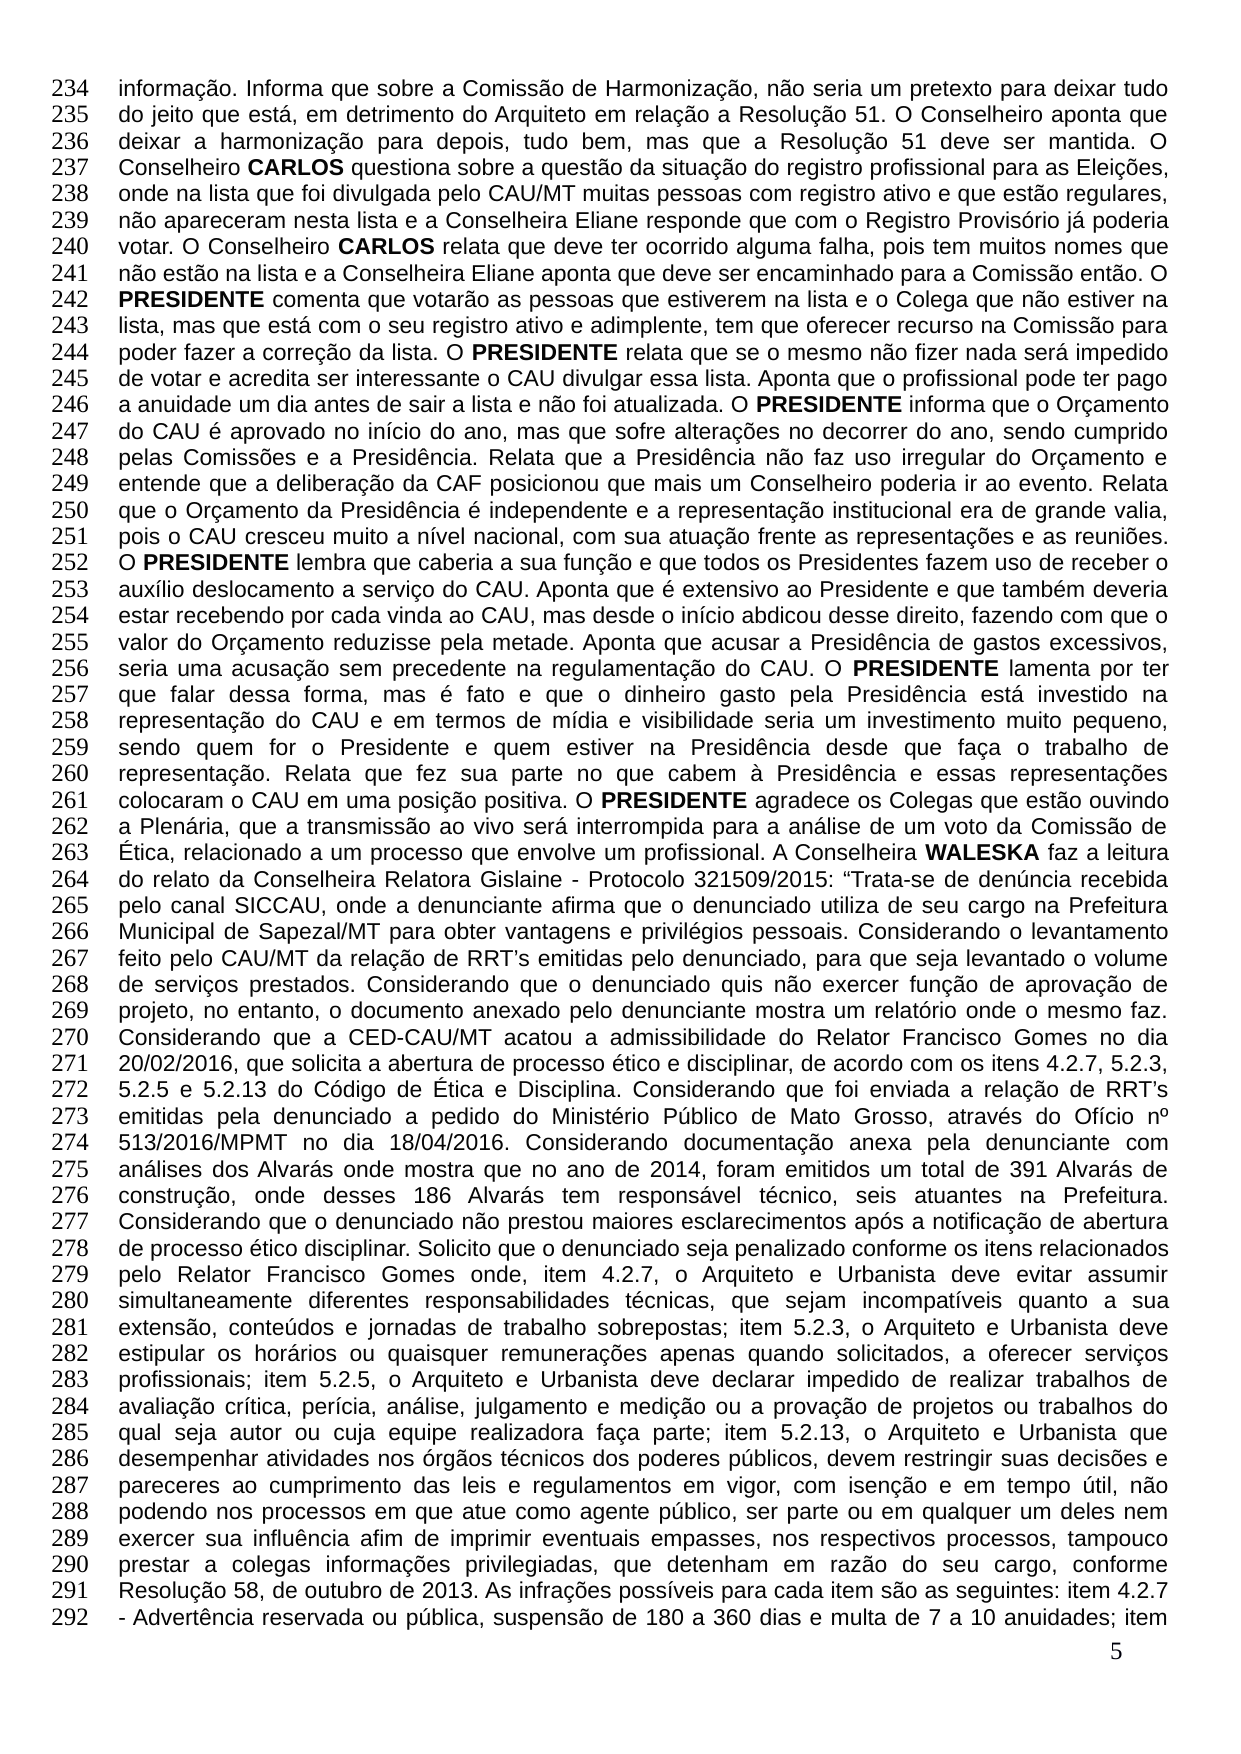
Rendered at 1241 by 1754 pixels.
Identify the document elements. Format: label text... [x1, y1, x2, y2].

text informação. Informa que sobre a Comissão de Harmonização, não seria um pretexto para deixar tudo do jeito que está, em detrimento do Arquiteto em relação a Resolução 51. O Conselheiro aponta que deixar a harmonização para depois, tudo bem, mas que a Resolução 51 deve ser mantida. O Conselheiro CARLOS questiona sobre a questão da situação do registro profissional para as Eleições, onde na lista que foi divulgada pelo CAU/MT muitas pessoas com registro ativo e que estão regulares, não apareceram nesta lista e a Conselheira Eliane responde que com o Registro Provisório já poderia votar. O Conselheiro CARLOS relata que deve ter ocorrido alguma falha, pois tem muitos nomes que não estão na lista e a Conselheira Eliane aponta que deve ser encaminhado para a Comissão então. O PRESIDENTE comenta que votarão as pessoas que estiverem na lista e o Colega que não estiver na lista, mas que está com o seu registro ativo e adimplente, tem que oferecer recurso na Comissão para poder fazer a correção da lista. O PRESIDENTE relata que se o mesmo não fizer nada será impedido de votar e acredita ser interessante o CAU divulgar essa lista. Aponta que o profissional pode ter pago a anuidade um dia antes de sair a lista e não foi atualizada. O PRESIDENTE informa que o Orçamento do CAU é aprovado no início do ano, mas que sofre alterações no decorrer do ano, sendo cumprido pelas Comissões e a Presidência. Relata que a Presidência não faz uso irregular do Orçamento e entende que a deliberação da CAF posicionou que mais um Conselheiro poderia ir ao evento. Relata que o Orçamento da Presidência é independente e a representação institucional era de grande valia, pois o CAU cresceu muito a nível nacional, com sua atuação frente as representações e as reuniões. O PRESIDENTE lembra que caberia a sua função e que todos os Presidentes fazem uso de receber o auxílio deslocamento a serviço do CAU. Aponta que é extensivo ao Presidente e que também deveria estar recebendo por cada vinda ao CAU, mas desde o início abdicou desse direito, fazendo com que o valor do Orçamento reduzisse pela metade. Aponta que acusar a Presidência de gastos excessivos, seria uma acusação sem precedente na regulamentação do CAU. O PRESIDENTE lamenta por ter que falar dessa forma, mas é fato e que o dinheiro gasto pela Presidência está investido na representação do CAU e em termos de mídia e visibilidade seria um investimento muito pequeno, sendo quem for o Presidente e quem estiver na Presidência desde que faça o trabalho de representação. Relata que fez sua parte no que cabem à Presidência e essas representações colocaram o CAU em uma posição positiva. O PRESIDENTE agradece os Colegas que estão ouvindo a Plenária, que a transmissão ao vivo será interrompida para a análise de um voto da Comissão de Ética, relacionado a um processo que envolve um profissional. A Conselheira WALESKA faz a leitura do relato da Conselheira Relatora Gislaine - Protocolo 321509/2015: “Trata-se de denúncia recebida pelo canal SICCAU, onde a denunciante afirma que o denunciado utiliza de seu cargo na Prefeitura Municipal de Sapezal/MT para obter vantagens e privilégios pessoais. Considerando o levantamento feito pelo CAU/MT da relação de RRT’s emitidas pelo denunciado, para que seja levantado o volume de serviços prestados. Considerando que o denunciado quis não exercer função de aprovação de projeto, no entanto, o documento anexado pelo denunciante mostra um relatório onde o mesmo faz. Considerando que a CED-CAU/MT acatou a admissibilidade do Relator Francisco Gomes no dia 20/02/2016, que solicita a abertura de processo ético e disciplinar, de acordo com os itens 4.2.7, 5.2.3, 5.2.5 e 5.2.13 do Código de Ética e Disciplina. Considerando que foi enviada a relação de RRT’s emitidas pela denunciado a pedido do Ministério Público de Mato Grosso, através do Ofício nº 513/2016/MPMT no dia 18/04/2016. Considerando documentação anexa pela denunciante com análises dos Alvarás onde mostra que no ano de 2014, foram emitidos um total de 391 Alvarás de construção, onde desses 186 Alvarás tem responsável técnico, seis atuantes na Prefeitura. Considerando que o denunciado não prestou maiores esclarecimentos após a notificação de abertura de processo ético disciplinar. Solicito que o denunciado seja penalizado conforme os itens relacionados pelo Relator Francisco Gomes onde, item 4.2.7, o Arquiteto e Urbanista deve evitar assumir simultaneamente diferentes responsabilidades técnicas, que sejam incompatíveis quanto a sua extensão, conteúdos e jornadas de trabalho sobrepostas; item 5.2.3, o Arquiteto e Urbanista deve estipular os horários ou quaisquer remunerações apenas quando solicitados, a oferecer serviços profissionais; item 5.2.5, o Arquiteto e Urbanista deve declarar impedido de realizar trabalhos de avaliação crítica, perícia, análise, julgamento e medição ou a provação de projetos ou trabalhos do qual seja autor ou cuja equipe realizadora faça parte; item 5.2.13, o Arquiteto e Urbanista que desempenhar atividades nos órgãos técnicos dos poderes públicos, devem restringir suas decisões e pareceres ao cumprimento das leis e regulamentos em vigor, com isenção e em tempo útil, não podendo nos processos em que atue como agente público, ser parte ou em qualquer um deles nem exercer sua influência afim de imprimir eventuais empasses, nos respectivos processos, tampouco prestar a colegas informações privilegiadas, que detenham em razão do seu cargo, conforme Resolução 58, de outubro de 2013. As infrações possíveis para cada item são as seguintes: item 4.2.7 - Advertência reservada ou pública, suspensão de 180 a 360 dias e multa de 7 a 10 anuidades; item [118, 75, 1169, 1630]
